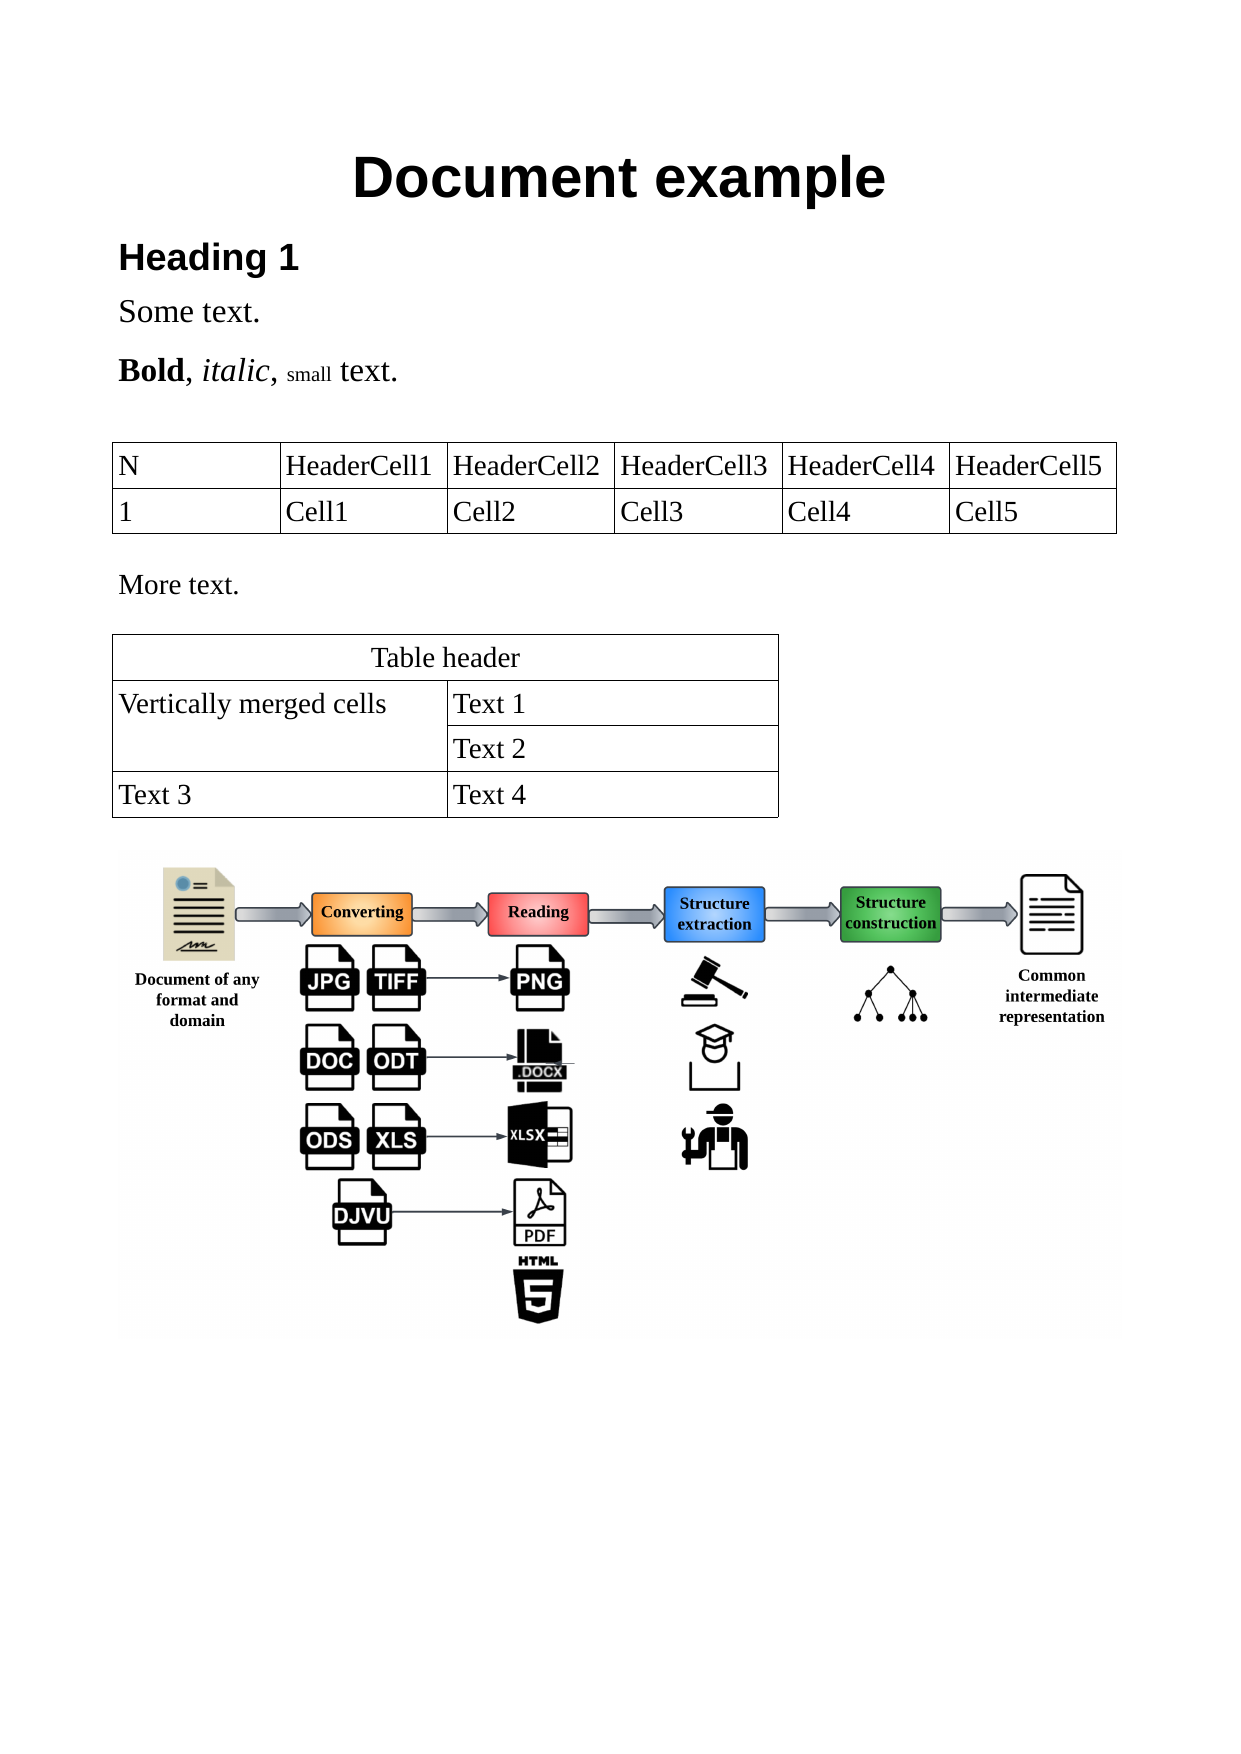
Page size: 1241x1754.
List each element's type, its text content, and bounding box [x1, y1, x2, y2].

table_cell Cell3 [615, 489, 782, 533]
table_cell Text 3 [113, 772, 447, 816]
table_cell Text 1 [448, 681, 778, 725]
table_header N [113, 443, 280, 488]
subtitle Heading 1 [118, 235, 1122, 279]
title Document example [118, 143, 1122, 210]
table_cell Cell5 [950, 489, 1116, 533]
table_header HeaderCell3 [615, 443, 782, 488]
table_header HeaderCell1 [281, 443, 447, 488]
text More text. [118, 567, 1122, 601]
table_cell Vertically merged cells [113, 681, 447, 771]
table_header HeaderCell5 [950, 443, 1116, 488]
table_header HeaderCell4 [783, 443, 949, 488]
picture [118, 850, 1123, 1339]
table_cell Text 4 [448, 772, 778, 816]
table_cell Cell4 [783, 489, 949, 533]
table_header Table header [113, 635, 778, 680]
table_cell 1 [113, 489, 280, 533]
table_cell Cell2 [448, 489, 614, 533]
table_cell Cell1 [281, 489, 447, 533]
table_header HeaderCell2 [448, 443, 614, 488]
table_cell Text 2 [448, 726, 778, 771]
text Some text. [118, 291, 1122, 330]
text Bold, italic, small text. [118, 350, 1122, 388]
